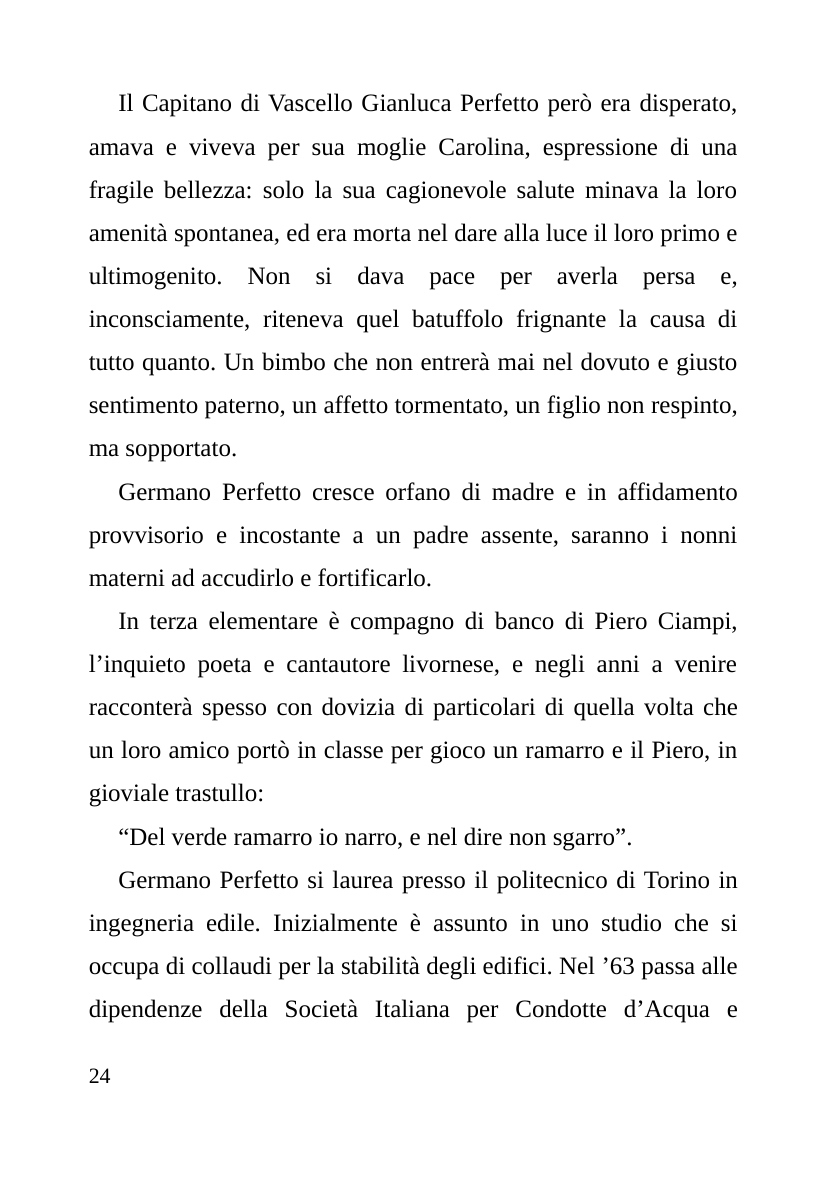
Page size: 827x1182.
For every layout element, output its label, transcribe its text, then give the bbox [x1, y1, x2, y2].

text In terza elementare è compagno di banco di Piero Ciampi, l’inquieto poeta e cantautore livornese, e negli anni a venire racconterà spesso con dovizia di particolari di quella volta che un loro amico portò in classe per gioco un ramarro e il Piero, in gioviale trastullo: [88, 606, 738, 807]
text “Del verde ramarro io narro, e nel dire non sgarro”. [88, 822, 738, 850]
text Germano Perfetto si laurea presso il politecnico di Torino in ingegneria edile. Inizialmente è assunto in uno studio che si occupa di collaudi per la stabilità degli edifici. Nel ’63 passa alle dipendenze della Società Italiana per Condotte d’Acqua e [88, 865, 738, 1023]
text Il Capitano di Vascello Gianluca Perfetto però era disperato, amava e viveva per sua moglie Carolina, espressione di una fragile bellezza: solo la sua cagionevole salute minava la loro amenità spontanea, ed era morta nel dare alla luce il loro primo e ultimogenito. Non si dava pace per averla persa e, inconsciamente, riteneva quel batuffolo frignante la causa di tutto quanto. Un bimbo che non entrerà mai nel dovuto e giusto sentimento paterno, un affetto tormentato, un figlio non respinto, ma sopportato. [88, 88, 738, 462]
text Germano Perfetto cresce orfano di madre e in affidamento provvisorio e incostante a un padre assente, saranno i nonni materni ad accudirlo e fortificarlo. [88, 477, 738, 592]
